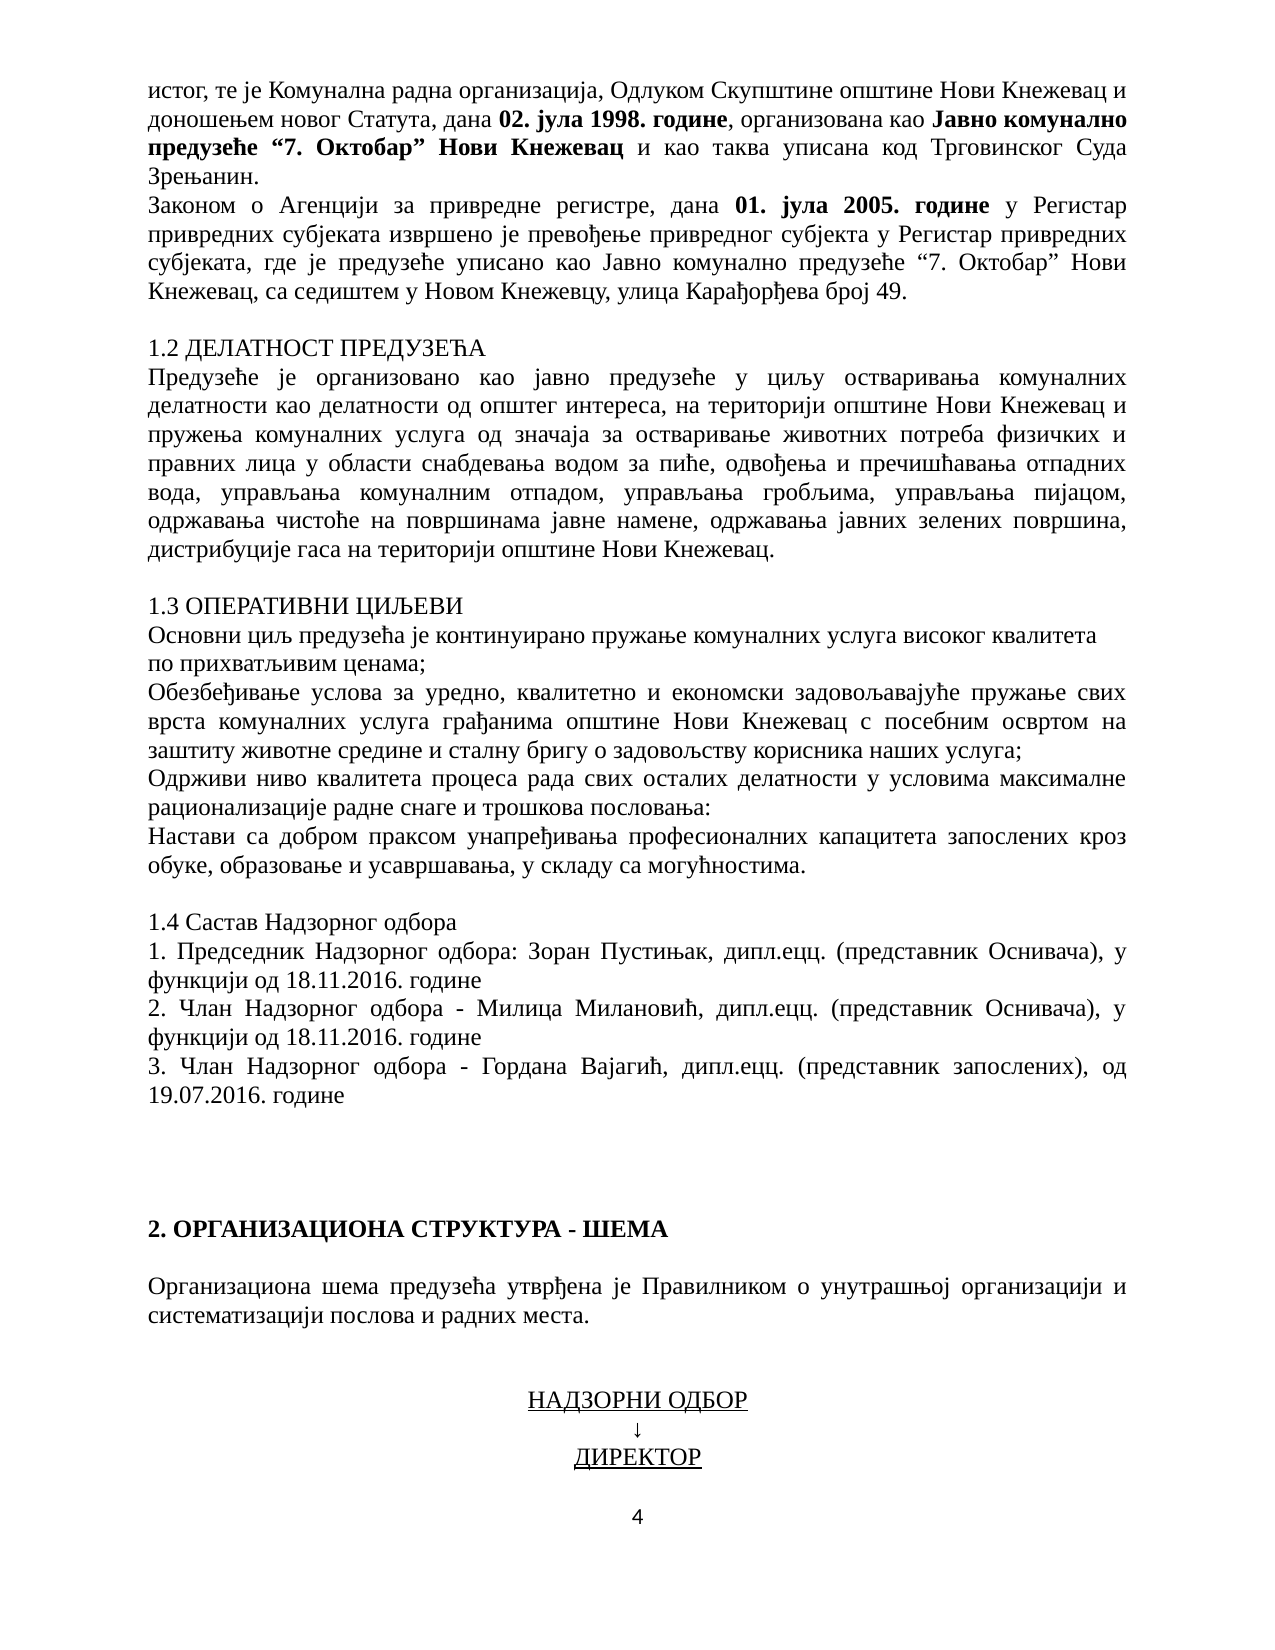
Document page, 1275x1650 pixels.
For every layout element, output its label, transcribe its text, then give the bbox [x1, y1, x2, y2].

text НАДЗОРНИ ОДБОР [148, 1385, 1127, 1414]
text 1. Председник Надзорног одбора: Зоран Пустињак, дипл.ецц. (представник Оснивача), у функцији од 18.11.2016. године [148, 936, 1127, 993]
text Обезбеђивање услова за уредно, квалитетно и економски задовољавајуће пружање свих врста комуналних услуга грађанима општине Нови Кнежевац с посебним освртом на заштиту животне средине и сталну бригу о задовољству корисника наших услуга; [148, 677, 1127, 763]
text 1.3 ОПЕРАТИВНИ ЦИЉЕВИ [148, 591, 1127, 620]
text 1.2 ДЕЛАТНОСТ ПРЕДУЗЕЋА [148, 333, 1127, 362]
text ДИРЕКТОР [148, 1442, 1127, 1471]
text 2. Члан Надзорног одбора - Милица Милановић, дипл.ецц. (представник Оснивача), у функцији од 18.11.2016. године [148, 993, 1127, 1051]
text 2. ОРГАНИЗАЦИОНА СТРУКТУРА - ШЕМА [148, 1214, 1127, 1243]
text истог, те је Комунална радна организација, Одлуком Скупштине општине Нови Кнежевац и доношењем новог Статута, дана 02. јула 1998. године, организована као Јавно комунално предузеће “7. Октобар” Нови Кнежевац и као таква уписана код Трговинског Суда Зрењанин. [148, 75, 1127, 190]
text Одрживи ниво квалитета процеса рада свих осталих делатности у условима максималне рационализације радне снаге и трошкова пословања: [148, 763, 1127, 821]
text Организациона шема предузећа утврђена је Правилником о унутрашњој организацији и систематизацији послова и радних места. [148, 1271, 1127, 1329]
text Настави са добром праксом унапређивања професионалних капацитета запослених кроз обуке, образовање и усавршавања, у складу са могућностима. [148, 821, 1127, 878]
text Предузеће је организовано као јавно предузеће у циљу остваривања комуналних делатности као делатности од општег интереса, на територији општине Нови Кнежевац и пружења комуналних услуга од значаја за остваривање животних потреба физичких и правних лица у области снабдевања водом за пиће, одвођења и пречишћавања отпадних вода, управљања комуналним отпадом, управљања гробљима, управљања пијацом, одржавања чистоће на површинама јавне намене, одржавања јавних зелених површина, дистрибуције гаса на територији општине Нови Кнежевац. [148, 362, 1127, 563]
text 1.4 Састав Надзорног одбора [148, 907, 1127, 936]
text 3. Члан Надзорног одбора - Гордана Вајагић, дипл.ецц. (представник запослених), од 19.07.2016. године [148, 1051, 1127, 1108]
text ↓ [148, 1414, 1127, 1442]
text Законом о Агенцији за привредне регистре, дана 01. јула 2005. године у Регистар привредних субјеката извршено је превођење привредног субјекта у Регистар привредних субјеката, где је предузеће уписано као Јавно комунално предузеће “7. Октобар” Нови Кнежевац, са седиштем у Новом Кнежевцу, улица Карађорђева број 49. [148, 190, 1127, 305]
text Основни циљ предузећа је континуирано пружање комуналних услуга високог квалитета по прихватљивим ценама; [148, 620, 1127, 677]
